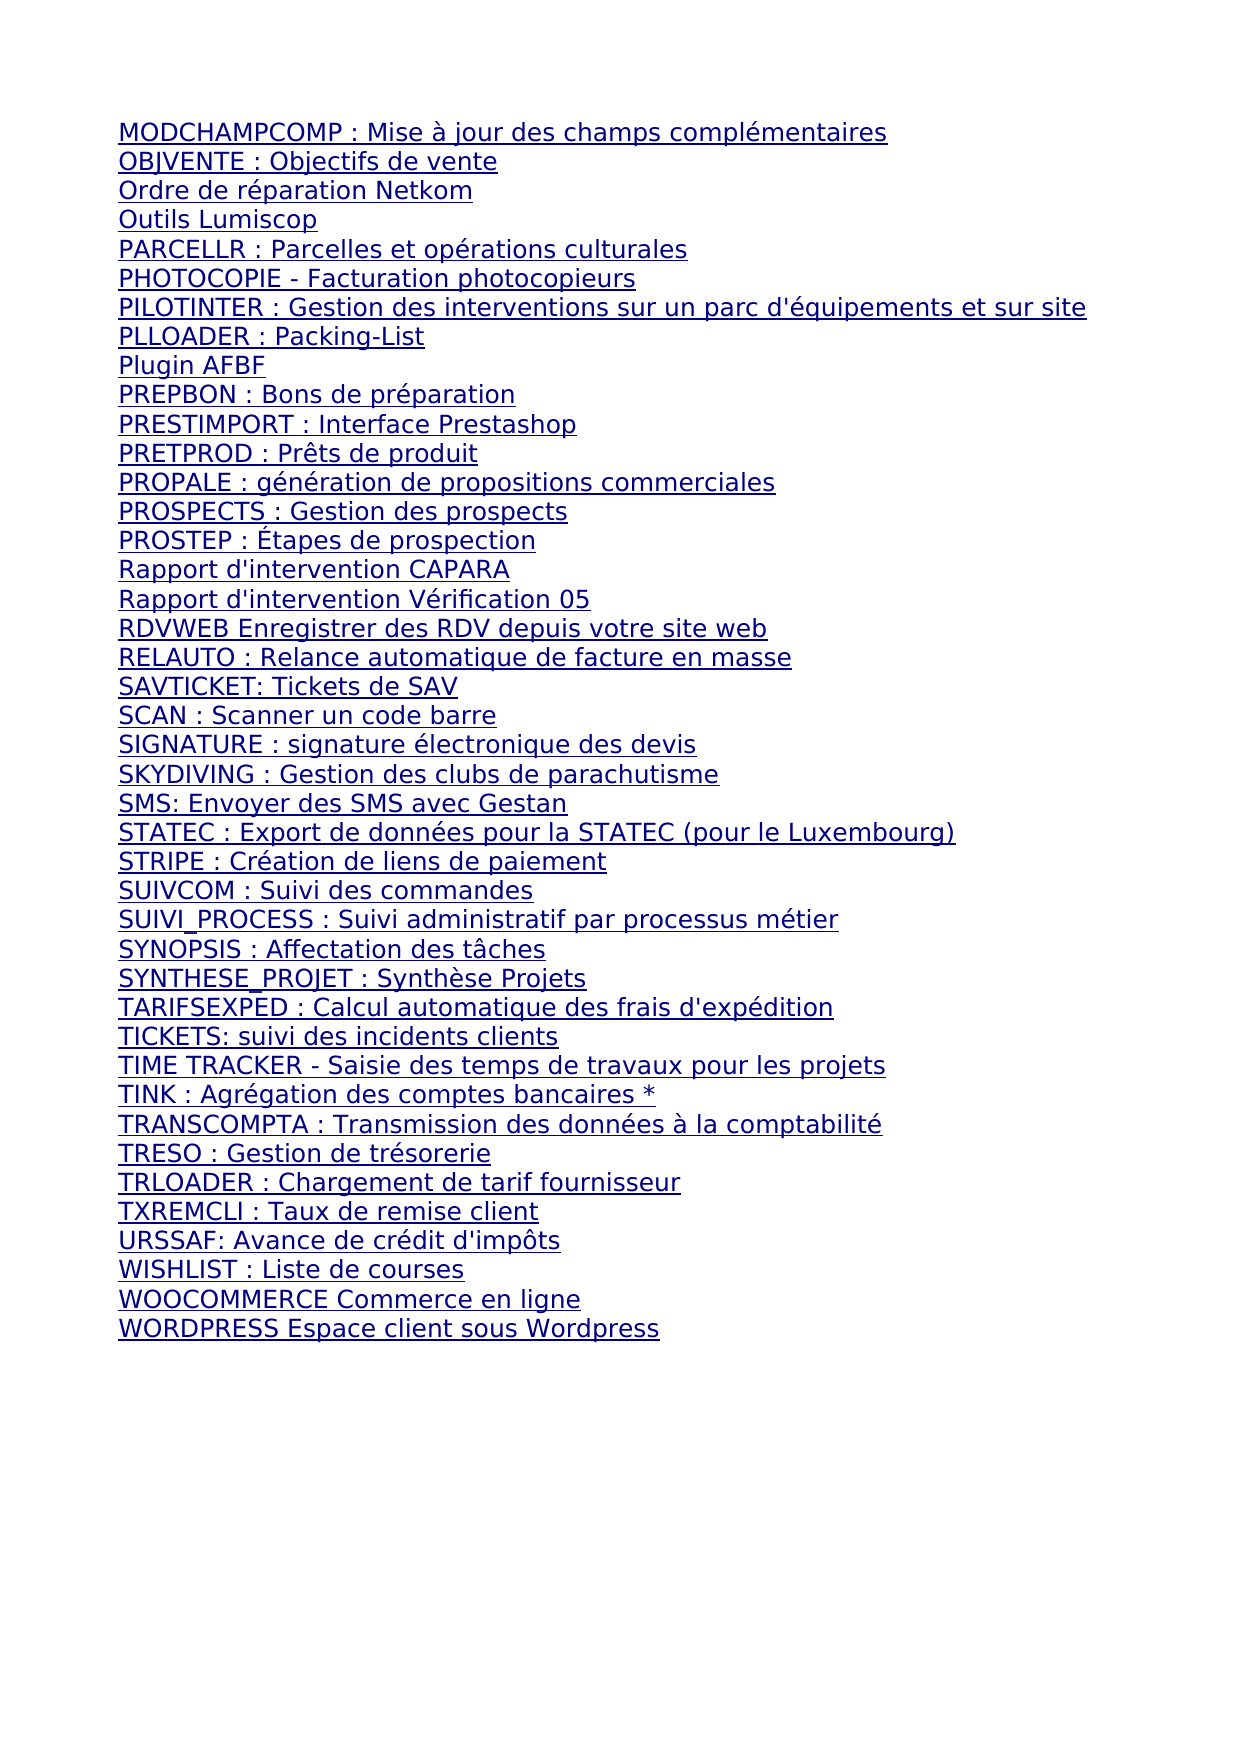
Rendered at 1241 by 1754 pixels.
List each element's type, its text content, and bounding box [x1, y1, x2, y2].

text MODCHAMPCOMP : Mise à jour des champs complémentaires OBJVENTE : Objectifs de vente Ordre de réparation Netkom Outils Lumiscop PARCELLR : Parcelles et opérations culturales PHOTOCOPIE - Facturation photocopieurs PILOTINTER : Gestion des interventions sur un parc d'équipements et sur site PLLOADER : Packing-List Plugin AFBF PREPBON : Bons de préparation PRESTIMPORT : Interface Prestashop PRETPROD : Prêts de produit PROPALE : génération de propositions commerciales PROSPECTS : Gestion des prospects PROSTEP : Étapes de prospection Rapport d'intervention CAPARA Rapport d'intervention Vérification 05 RDVWEB Enregistrer des RDV depuis votre site web RELAUTO : Relance automatique de facture en masse SAVTICKET: Tickets de SAV SCAN : Scanner un code barre SIGNATURE : signature électronique des devis SKYDIVING : Gestion des clubs de parachutisme SMS: Envoyer des SMS avec Gestan STATEC : Export de données pour la STATEC (pour le Luxembourg) STRIPE : Création de liens de paiement SUIVCOM : Suivi des commandes SUIVI_PROCESS : Suivi administratif par processus métier SYNOPSIS : Affectation des tâches SYNTHESE_PROJET : Synthèse Projets TARIFSEXPED : Calcul automatique des frais d'expédition TICKETS: suivi des incidents clients TIME TRACKER - Saisie des temps de travaux pour les projets TINK : Agrégation des comptes bancaires * TRANSCOMPTA : Transmission des données à la comptabilité TRESO : Gestion de trésorerie TRLOADER : Chargement de tarif fournisseur TXREMCLI : Taux de remise client URSSAF: Avance de crédit d'impôts WISHLIST : Liste de courses WOOCOMMERCE Commerce en ligne WORDPRESS Espace client sous Wordpress [118, 118, 1122, 1372]
